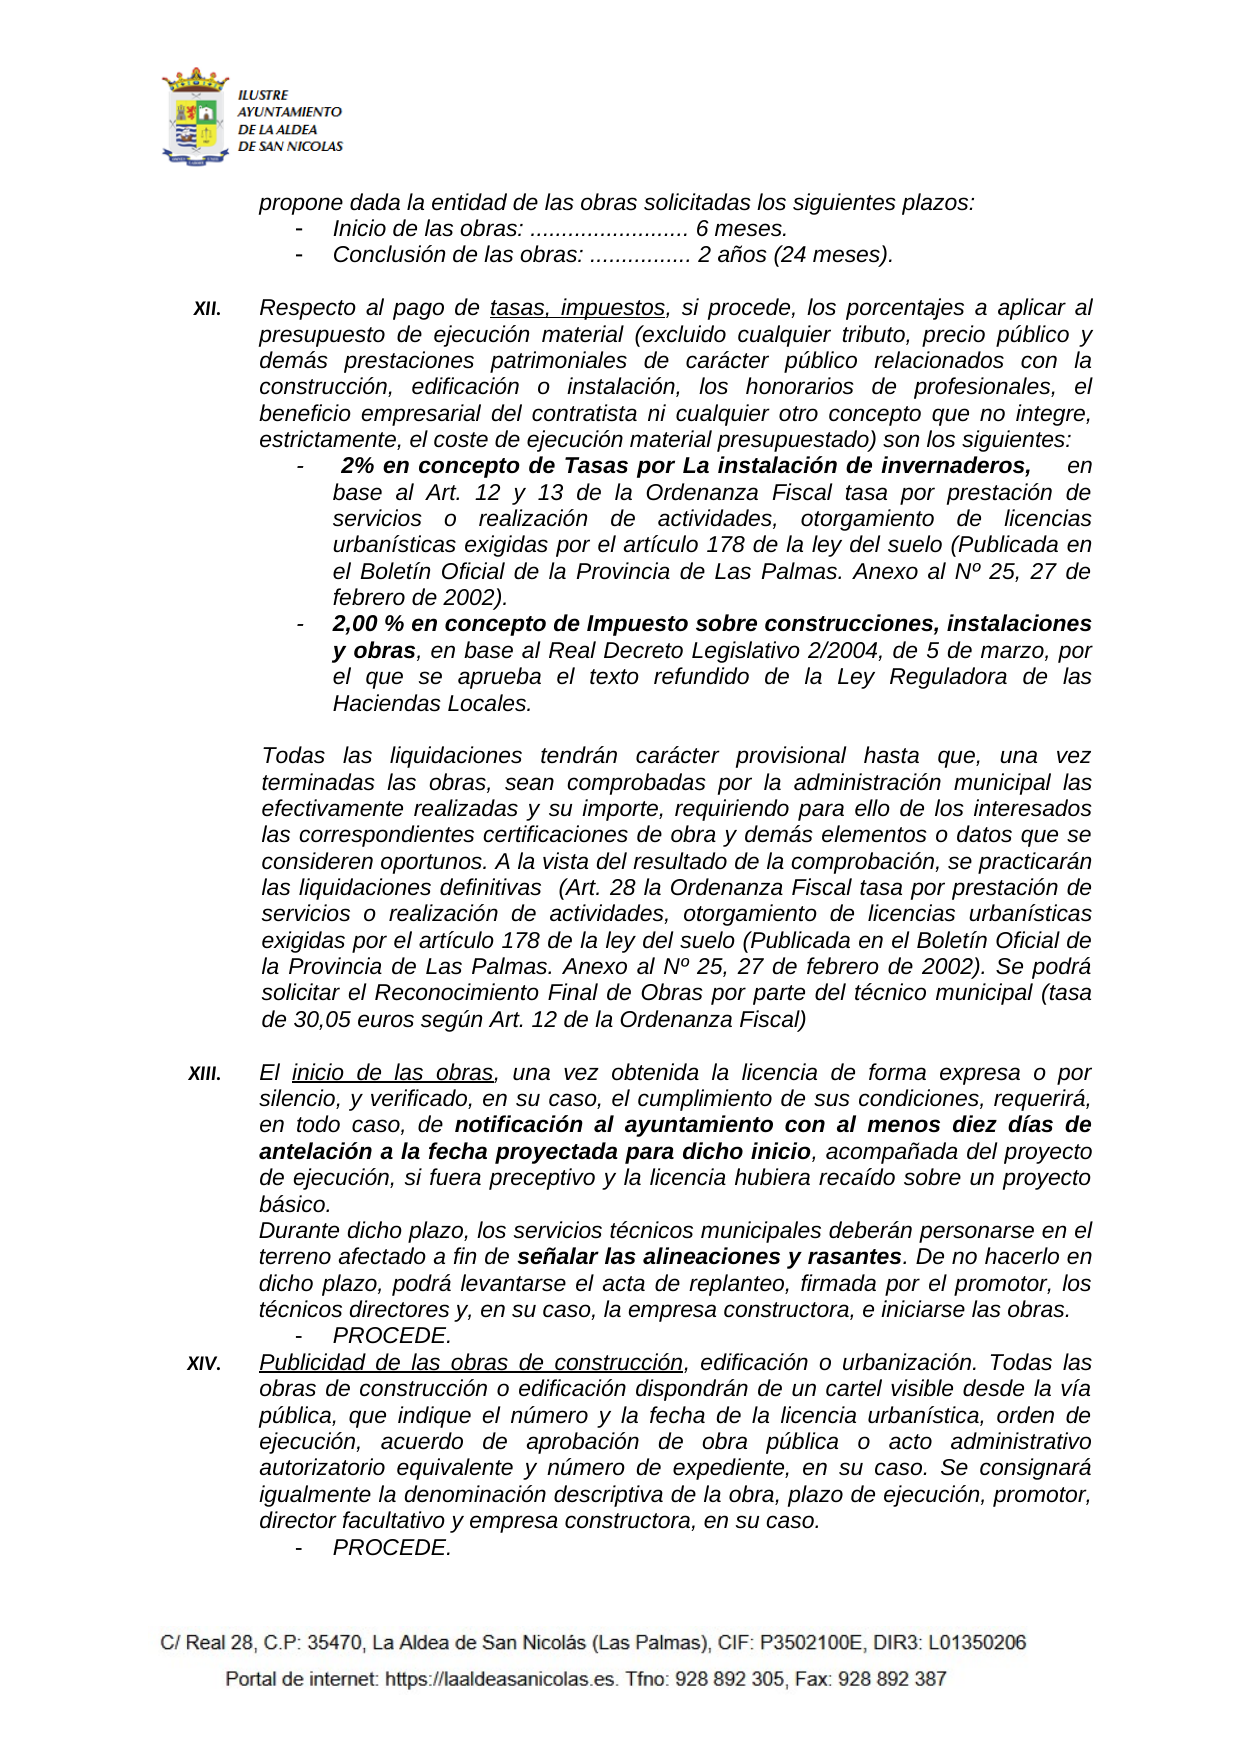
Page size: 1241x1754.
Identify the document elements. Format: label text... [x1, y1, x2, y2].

list 2,00 % en concepto de Impuesto sobre construcciones, instalaciones y obras, en base al Real Decreto Legislativo 2/2004, de 5 de marzo, por el que se aprueba el texto refundido de la Ley Reguladora de las Haciendas Locales. [295, 610, 1093, 716]
list PROCEDE. [295, 1322, 1093, 1349]
list Respecto al pago de tasas, impuestos, si procede, los porcentajes a aplicar al presupuesto de ejecución material (excluido cualquier tributo, precio público y demás prestaciones patrimoniales de carácter público relacionados con la construcción, edificación o instalación, los honorarios de profesionales, el beneficio empresarial del contratista ni cualquier otro concepto que no integre, estrictamente, el coste de ejecución material presupuestado) son los siguientes: [222, 294, 1093, 452]
list propone dada la entidad de las obras solicitadas los siguientes plazos: [222, 188, 1093, 215]
list Inicio de las obras: ......................... 6 meses. [295, 215, 1093, 241]
text Todas las liquidaciones tendrán carácter provisional hasta que, una vez terminadas las obras, sean comprobadas por la administración municipal las efectivamente realizadas y su importe, requiriendo para ello de los interesados las correspondientes certificaciones de obra y demás elementos o datos que se consideren oportunos. A la vista del resultado de la comprobación, se practicarán las liquidaciones definitivas (Art. 28 la Ordenanza Fiscal tasa por prestación de servicios o realización de actividades, otorgamiento de licencias urbanísticas exigidas por el artículo 178 de la ley del suelo (Publicada en el Boletín Oficial de la Provincia de Las Palmas. Anexo al Nº 25, 27 de febrero de 2002). Se podrá solicitar el Reconocimiento Final de Obras por parte del técnico municipal (tasa de 30,05 euros según Art. 12 de la Ordenanza Fiscal) [261, 742, 1093, 1032]
picture [148, 1626, 1033, 1695]
list Publicidad de las obras de construcción, edificación o urbanización. Todas las obras de construcción o edificación dispondrán de un cartel visible desde la vía pública, que indique el número y la fecha de la licencia urbanística, orden de ejecución, acuerdo de aprobación de obra pública o acto administrativo autorizatorio equivalente y número de expediente, en su caso. Se consignará igualmente la denominación descriptiva de la obra, plazo de ejecución, promotor, director facultativo y empresa constructora, en su caso. [222, 1349, 1093, 1533]
list PROCEDE. [295, 1533, 1093, 1560]
text Durante dicho plazo, los servicios técnicos municipales deberán personarse en el terreno afectado a fin de señalar las alineaciones y rasantes. De no hacerlo en dicho plazo, podrá levantarse el acta de replanteo, firmada por el promotor, los técnicos directores y, en su caso, la empresa constructora, e iniciarse las obras. [258, 1217, 1093, 1322]
list Conclusión de las obras: ................ 2 años (24 meses). [295, 241, 1093, 267]
list El inicio de las obras, una vez obtenida la licencia de forma expresa o por silencio, y verificado, en su caso, el cumplimiento de sus condiciones, requerirá, en todo caso, de notificación al ayuntamiento con al menos diez días de antelación a la fecha proyectada para dicho inicio, acompañada del proyecto de ejecución, si fuera preceptivo y la licencia hubiera recaído sobre un proyecto básico. [222, 1058, 1093, 1217]
list 2% en concepto de Tasas por La instalación de invernaderos, en base al Art. 12 y 13 de la Ordenanza Fiscal tasa por prestación de servicios o realización de actividades, otorgamiento de licencias urbanísticas exigidas por el artículo 178 de la ley del suelo (Publicada en el Boletín Oficial de la Provincia de Las Palmas. Anexo al Nº 25, 27 de febrero de 2002). [295, 452, 1093, 610]
picture [148, 59, 359, 174]
